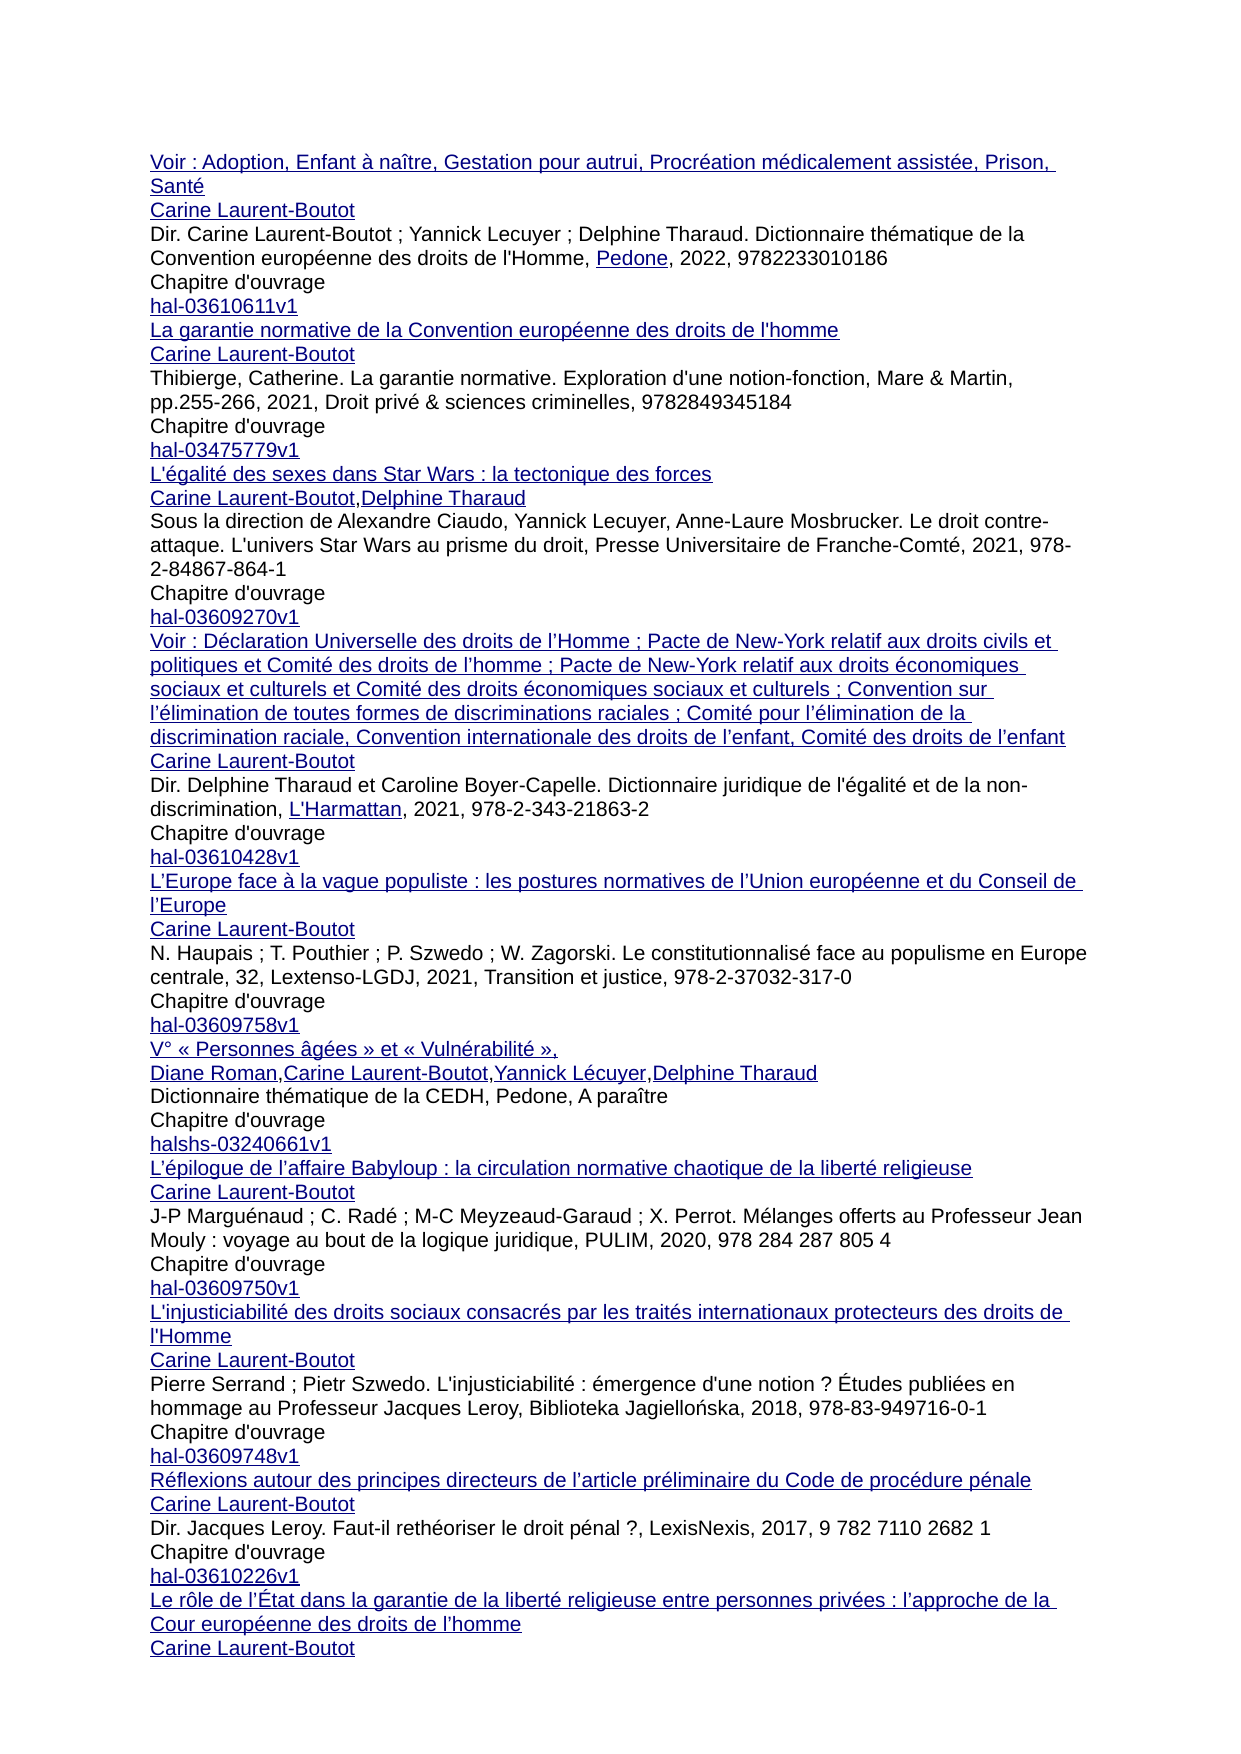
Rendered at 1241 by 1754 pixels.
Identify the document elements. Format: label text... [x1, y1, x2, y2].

table_cell L'égalité des sexes dans Star Wars : la tectonique des forces Carine Laurent-Boutot,Delphine Tharaud Sous la direction de Alexandre Ciaudo, Yannick Lecuyer, Anne-Laure Mosbrucker. Le droit contre-attaque. L'univers Star Wars au prisme du droit, Presse Universitaire de Franche-Comté, 2021, 978-2-84867-864-1 Chapitre d'ouvrage hal-03609270v1 [150, 461, 1090, 629]
table_cell L’Europe face à la vague populiste : les postures normatives de l’Union européenne et du Conseil de l’Europe Carine Laurent-Boutot N. Haupais ; T. Pouthier ; P. Szwedo ; W. Zagorski. Le constitutionnalisé face au populisme en Europe centrale, 32, Lextenso-LGDJ, 2021, Transition et justice, 978-2-37032-317-0 Chapitre d'ouvrage hal-03609758v1 [150, 869, 1090, 1036]
table_cell Réflexions autour des principes directeurs de l’article préliminaire du Code de procédure pénale Carine Laurent-Boutot Dir. Jacques Leroy. Faut-il rethéoriser le droit pénal ?, LexisNexis, 2017, 9 782 7110 2682 1 Chapitre d'ouvrage hal-03610226v1 [150, 1468, 1090, 1587]
table_cell Le rôle de l’État dans la garantie de la liberté religieuse entre personnes privées : l’approche de la Cour européenne des droits de l’homme Carine Laurent-Boutot [150, 1588, 1090, 1659]
table_cell Voir : Adoption, Enfant à naître, Gestation pour autrui, Procréation médicalement assistée, Prison, Santé Carine Laurent-Boutot Dir. Carine Laurent-Boutot ; Yannick Lecuyer ; Delphine Tharaud. Dictionnaire thématique de la Convention européenne des droits de l'Homme, Pedone, 2022, 9782233010186 Chapitre d'ouvrage hal-03610611v1 [150, 150, 1090, 318]
table_cell L’épilogue de l’affaire Babyloup : la circulation normative chaotique de la liberté religieuse Carine Laurent-Boutot J-P Marguénaud ; C. Radé ; M-C Meyzeaud-Garaud ; X. Perrot. Mélanges offerts au Professeur Jean Mouly : voyage au bout de la logique juridique, PULIM, 2020, 978 284 287 805 4 Chapitre d'ouvrage hal-03609750v1 [150, 1156, 1090, 1300]
table_cell La garantie normative de la Convention européenne des droits de l'homme Carine Laurent-Boutot Thibierge, Catherine. La garantie normative. Exploration d'une notion-fonction, Mare & Martin, pp.255-266, 2021, Droit privé & sciences criminelles, 9782849345184 Chapitre d'ouvrage hal-03475779v1 [150, 318, 1090, 461]
table_cell L'injusticiabilité des droits sociaux consacrés par les traités internationaux protecteurs des droits de l'Homme Carine Laurent-Boutot Pierre Serrand ; Pietr Szwedo. L'injusticiabilité : émergence d'une notion ? Études publiées en hommage au Professeur Jacques Leroy, Biblioteka Jagiellońska, 2018, 978-83-949716-0-1 Chapitre d'ouvrage hal-03609748v1 [150, 1300, 1090, 1468]
table_cell Voir : Déclaration Universelle des droits de l’Homme ; Pacte de New-York relatif aux droits civils et politiques et Comité des droits de l’homme ; Pacte de New-York relatif aux droits économiques sociaux et culturels et Comité des droits économiques sociaux et culturels ; Convention sur l’élimination de toutes formes de discriminations raciales ; Comité pour l’élimination de la discrimination raciale, Convention internationale des droits de l’enfant, Comité des droits de l’enfant Carine Laurent-Boutot Dir. Delphine Tharaud et Caroline Boyer-Capelle. Dictionnaire juridique de l'égalité et de la non-discrimination, L'Harmattan, 2021, 978-2-343-21863-2 Chapitre d'ouvrage hal-03610428v1 [150, 629, 1090, 869]
table_cell V° « Personnes âgées » et « Vulnérabilité », Diane Roman,Carine Laurent-Boutot,Yannick Lécuyer,Delphine Tharaud Dictionnaire thématique de la CEDH, Pedone, A paraître Chapitre d'ouvrage halshs-03240661v1 [150, 1036, 1090, 1156]
